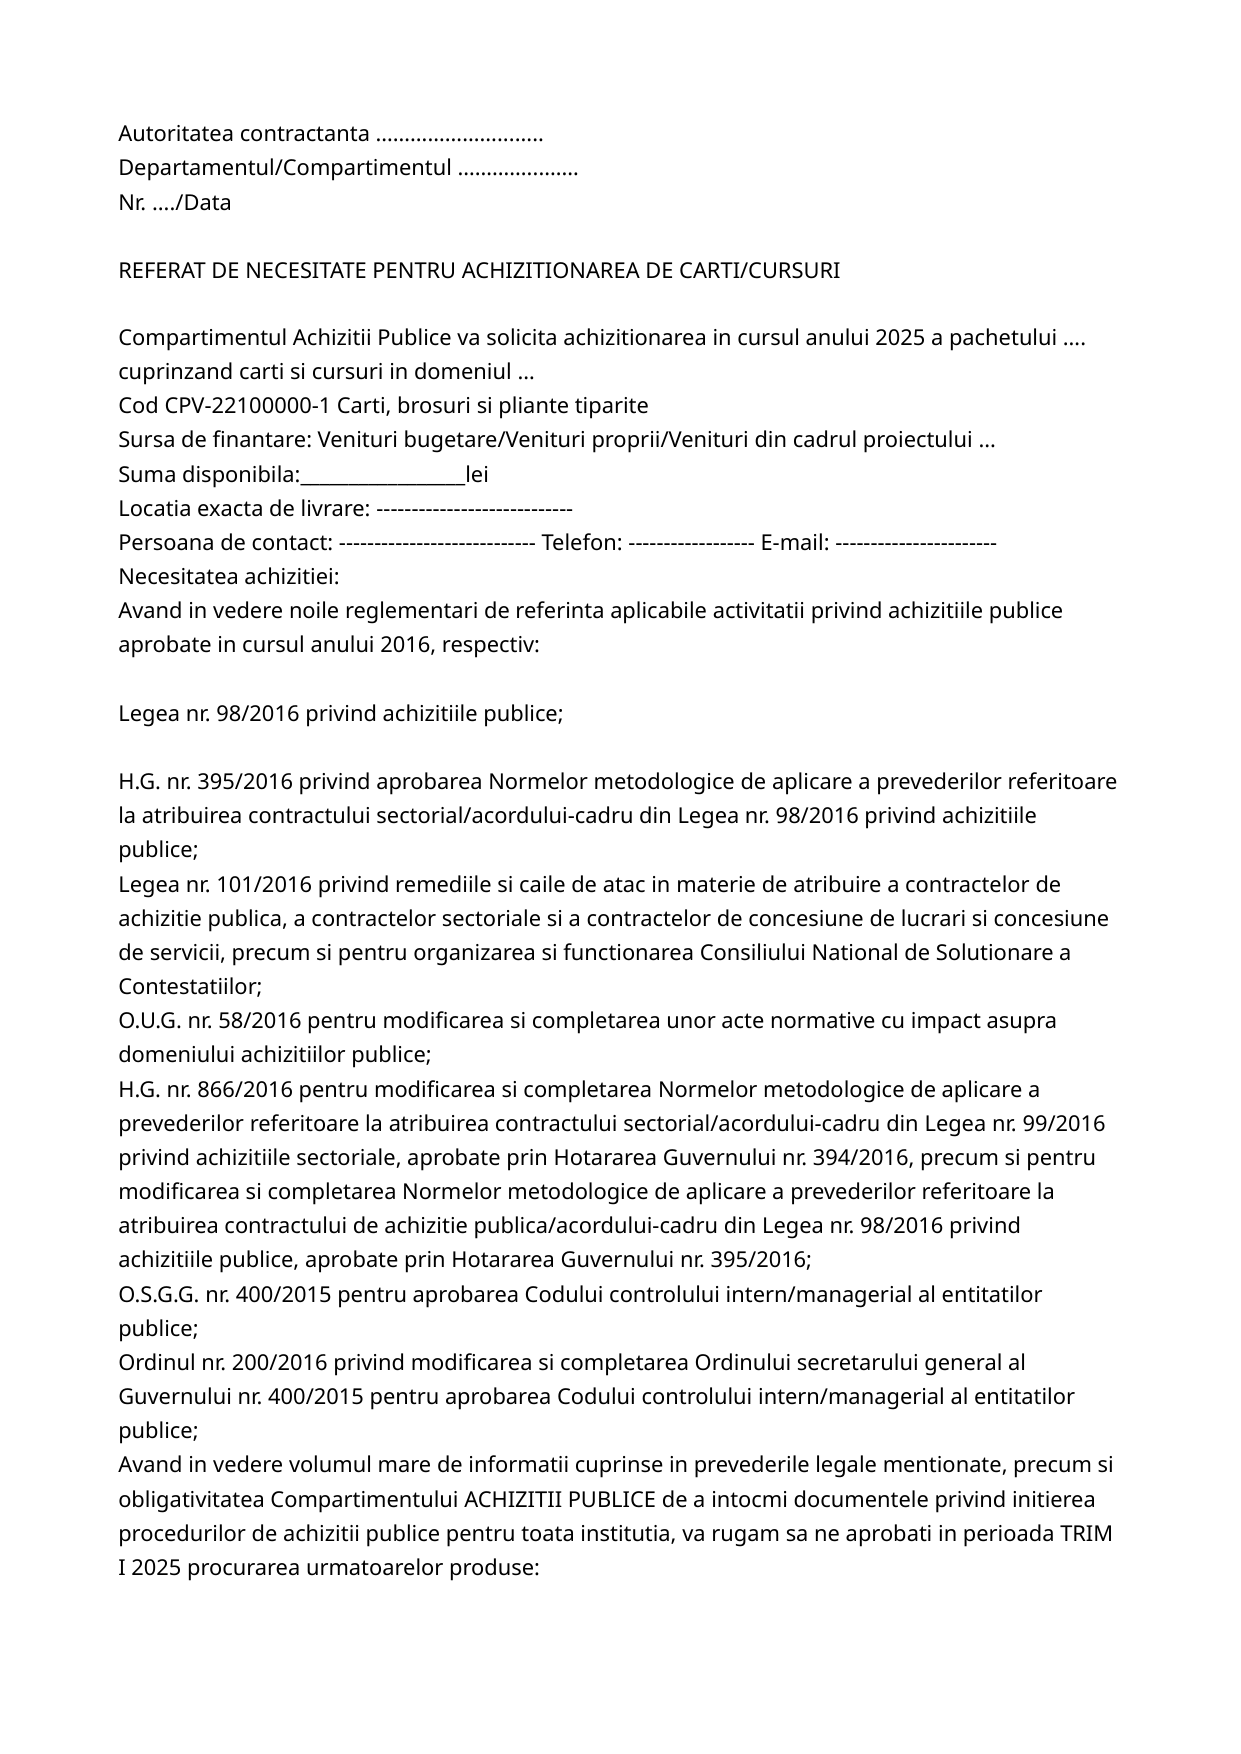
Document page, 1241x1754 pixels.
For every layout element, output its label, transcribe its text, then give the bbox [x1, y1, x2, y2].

text Legea nr. 101/2016 privind remediile si caile de atac in materie de atribuire a contractelor de achizitie publica, a contractelor sectoriale si a contractelor de concesiune de lucrari si concesiune de servicii, precum si pentru organizarea si functionarea Consiliului National de Solutionare a Contestatiilor; [118, 869, 1122, 1001]
text Avand in vedere volumul mare de informatii cuprinse in prevederile legale mentionate, precum si obligativitatea Compartimentului ACHIZITII PUBLICE de a intocmi documentele privind initierea procedurilor de achizitii publice pentru toata institutia, va rugam sa ne aprobati in perioada TRIM I 2025 procurarea urmatoarelor produse: [118, 1449, 1122, 1582]
text Avand in vedere noile reglementari de referinta aplicabile activitatii privind achizitiile publice aprobate in cursul anului 2016, respectiv: Legea nr. 98/2016 privind achizitiile publice; H.G. nr. 395/2016 privind aprobarea Normelor metodologice de aplicare a prevederilor referitoare la atribuirea contractului sectorial/acordului-cadru din Legea nr. 98/2016 privind achizitiile publice; [118, 595, 1122, 864]
text Necesitatea achizitiei: [118, 561, 1122, 591]
text O.U.G. nr. 58/2016 pentru modificarea si completarea unor acte normative cu impact asupra domeniului achizitiilor publice; H.G. nr. 866/2016 pentru modificarea si completarea Normelor metodologice de aplicare a prevederilor referitoare la atribuirea contractului sectorial/acordului-cadru din Legea nr. 99/2016 privind achizitiile sectoriale, aprobate prin Hotararea Guvernului nr. 394/2016, precum si pentru modificarea si completarea Normelor metodologice de aplicare a prevederilor referitoare la atribuirea contractului de achizitie publica/acordului-cadru din Legea nr. 98/2016 privind achizitiile publice, aprobate prin Hotararea Guvernului nr. 395/2016; [118, 1005, 1122, 1274]
text Suma disponibila:_________________lei [118, 459, 1122, 488]
text Autoritatea contractanta ………………........... Departamentul/Compartimentul …………...…… Nr. ..../Data [118, 118, 1122, 216]
text Cod CPV-22100000-1 Carti, brosuri si pliante tiparite [118, 390, 1122, 420]
text REFERAT DE NECESITATE PENTRU ACHIZITIONAREA DE CARTI/CURSURI [118, 221, 1122, 284]
text Compartimentul Achizitii Publice va solicita achizitionarea in cursul anului 2025 a pachetului …. cuprinzand carti si cursuri in domeniul … [118, 322, 1122, 386]
text Sursa de finantare: Venituri bugetare/Venituri proprii/Venituri din cadrul proiectului ... [118, 424, 1122, 454]
text Locatia exacta de livrare: ---------------------------- Persoana de contact: ---------------------------- Telefon: ------------------ E-mail: ----------------------- [118, 493, 1122, 557]
text O.S.G.G. nr. 400/2015 pentru aprobarea Codului controlului intern/managerial al entitatilor publice; Ordinul nr. 200/2016 privind modificarea si completarea Ordinului secretarului general al Guvernului nr. 400/2015 pentru aprobarea Codului controlului intern/managerial al entitatilor publice; [118, 1279, 1122, 1445]
